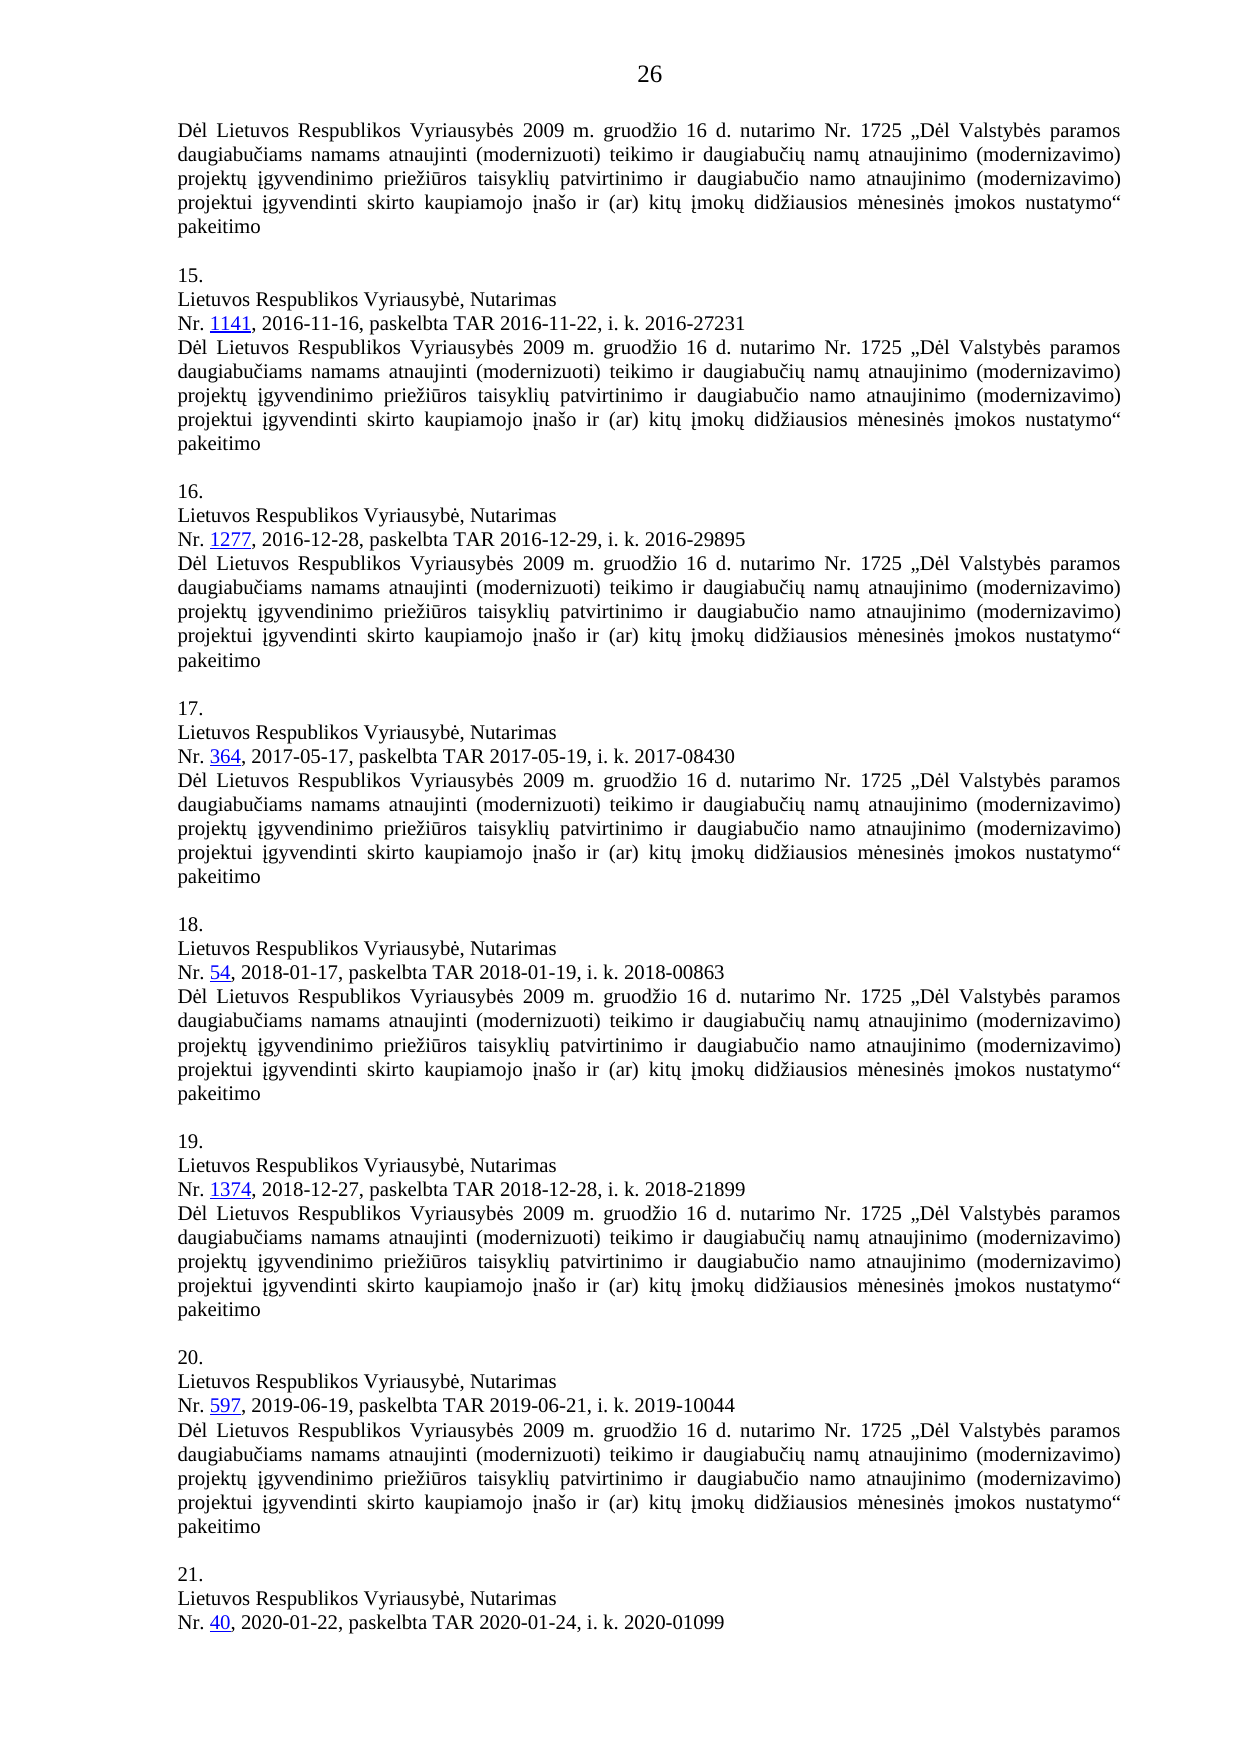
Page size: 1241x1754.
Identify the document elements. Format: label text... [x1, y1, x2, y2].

text Lietuvos Respublikos Vyriausybė, Nutarimas [177, 503, 1122, 527]
text Lietuvos Respublikos Vyriausybė, Nutarimas [177, 1153, 1122, 1177]
text Lietuvos Respublikos Vyriausybė, Nutarimas [177, 936, 1122, 960]
text 17. [177, 696, 1122, 720]
text Dėl Lietuvos Respublikos Vyriausybės 2009 m. gruodžio 16 d. nutarimo Nr. 1725 „Dėl Valstybės paramos daugiabučiams namams atnaujinti (modernizuoti) teikimo ir daugiabučių namų atnaujinimo (modernizavimo) projektų įgyvendinimo priežiūros taisyklių patvirtinimo ir daugiabučio namo atnaujinimo (modernizavimo) projektui įgyvendinti skirto kaupiamojo įnašo ir (ar) kitų įmokų didžiausios mėnesinės įmokos nustatymo“ pakeitimo [177, 551, 1122, 672]
text 16. [177, 479, 1122, 503]
text Nr. 40, 2020-01-22, paskelbta TAR 2020-01-24, i. k. 2020-01099 [177, 1610, 1122, 1634]
text Dėl Lietuvos Respublikos Vyriausybės 2009 m. gruodžio 16 d. nutarimo Nr. 1725 „Dėl Valstybės paramos daugiabučiams namams atnaujinti (modernizuoti) teikimo ir daugiabučių namų atnaujinimo (modernizavimo) projektų įgyvendinimo priežiūros taisyklių patvirtinimo ir daugiabučio namo atnaujinimo (modernizavimo) projektui įgyvendinti skirto kaupiamojo įnašo ir (ar) kitų įmokų didžiausios mėnesinės įmokos nustatymo“ pakeitimo [177, 1201, 1122, 1321]
text Lietuvos Respublikos Vyriausybė, Nutarimas [177, 1586, 1122, 1610]
text Lietuvos Respublikos Vyriausybė, Nutarimas [177, 287, 1122, 311]
text 21. [177, 1562, 1122, 1586]
text Dėl Lietuvos Respublikos Vyriausybės 2009 m. gruodžio 16 d. nutarimo Nr. 1725 „Dėl Valstybės paramos daugiabučiams namams atnaujinti (modernizuoti) teikimo ir daugiabučių namų atnaujinimo (modernizavimo) projektų įgyvendinimo priežiūros taisyklių patvirtinimo ir daugiabučio namo atnaujinimo (modernizavimo) projektui įgyvendinti skirto kaupiamojo įnašo ir (ar) kitų įmokų didžiausios mėnesinės įmokos nustatymo“ pakeitimo [177, 984, 1122, 1105]
text Lietuvos Respublikos Vyriausybė, Nutarimas [177, 1369, 1122, 1393]
text Nr. 1277, 2016-12-28, paskelbta TAR 2016-12-29, i. k. 2016-29895 [177, 527, 1122, 551]
text 19. [177, 1129, 1122, 1153]
text Lietuvos Respublikos Vyriausybė, Nutarimas [177, 720, 1122, 744]
text Nr. 364, 2017-05-17, paskelbta TAR 2017-05-19, i. k. 2017-08430 [177, 744, 1122, 768]
text Dėl Lietuvos Respublikos Vyriausybės 2009 m. gruodžio 16 d. nutarimo Nr. 1725 „Dėl Valstybės paramos daugiabučiams namams atnaujinti (modernizuoti) teikimo ir daugiabučių namų atnaujinimo (modernizavimo) projektų įgyvendinimo priežiūros taisyklių patvirtinimo ir daugiabučio namo atnaujinimo (modernizavimo) projektui įgyvendinti skirto kaupiamojo įnašo ir (ar) kitų įmokų didžiausios mėnesinės įmokos nustatymo“ pakeitimo [177, 1417, 1122, 1538]
text Dėl Lietuvos Respublikos Vyriausybės 2009 m. gruodžio 16 d. nutarimo Nr. 1725 „Dėl Valstybės paramos daugiabučiams namams atnaujinti (modernizuoti) teikimo ir daugiabučių namų atnaujinimo (modernizavimo) projektų įgyvendinimo priežiūros taisyklių patvirtinimo ir daugiabučio namo atnaujinimo (modernizavimo) projektui įgyvendinti skirto kaupiamojo įnašo ir (ar) kitų įmokų didžiausios mėnesinės įmokos nustatymo“ pakeitimo [177, 118, 1122, 238]
text Nr. 1141, 2016-11-16, paskelbta TAR 2016-11-22, i. k. 2016-27231 [177, 311, 1122, 335]
text 15. [177, 262, 1122, 287]
text Nr. 597, 2019-06-19, paskelbta TAR 2019-06-21, i. k. 2019-10044 [177, 1393, 1122, 1417]
text Nr. 54, 2018-01-17, paskelbta TAR 2018-01-19, i. k. 2018-00863 [177, 960, 1122, 984]
text 18. [177, 912, 1122, 936]
text 20. [177, 1345, 1122, 1369]
text Dėl Lietuvos Respublikos Vyriausybės 2009 m. gruodžio 16 d. nutarimo Nr. 1725 „Dėl Valstybės paramos daugiabučiams namams atnaujinti (modernizuoti) teikimo ir daugiabučių namų atnaujinimo (modernizavimo) projektų įgyvendinimo priežiūros taisyklių patvirtinimo ir daugiabučio namo atnaujinimo (modernizavimo) projektui įgyvendinti skirto kaupiamojo įnašo ir (ar) kitų įmokų didžiausios mėnesinės įmokos nustatymo“ pakeitimo [177, 335, 1122, 455]
text Dėl Lietuvos Respublikos Vyriausybės 2009 m. gruodžio 16 d. nutarimo Nr. 1725 „Dėl Valstybės paramos daugiabučiams namams atnaujinti (modernizuoti) teikimo ir daugiabučių namų atnaujinimo (modernizavimo) projektų įgyvendinimo priežiūros taisyklių patvirtinimo ir daugiabučio namo atnaujinimo (modernizavimo) projektui įgyvendinti skirto kaupiamojo įnašo ir (ar) kitų įmokų didžiausios mėnesinės įmokos nustatymo“ pakeitimo [177, 768, 1122, 888]
text Nr. 1374, 2018-12-27, paskelbta TAR 2018-12-28, i. k. 2018-21899 [177, 1177, 1122, 1201]
